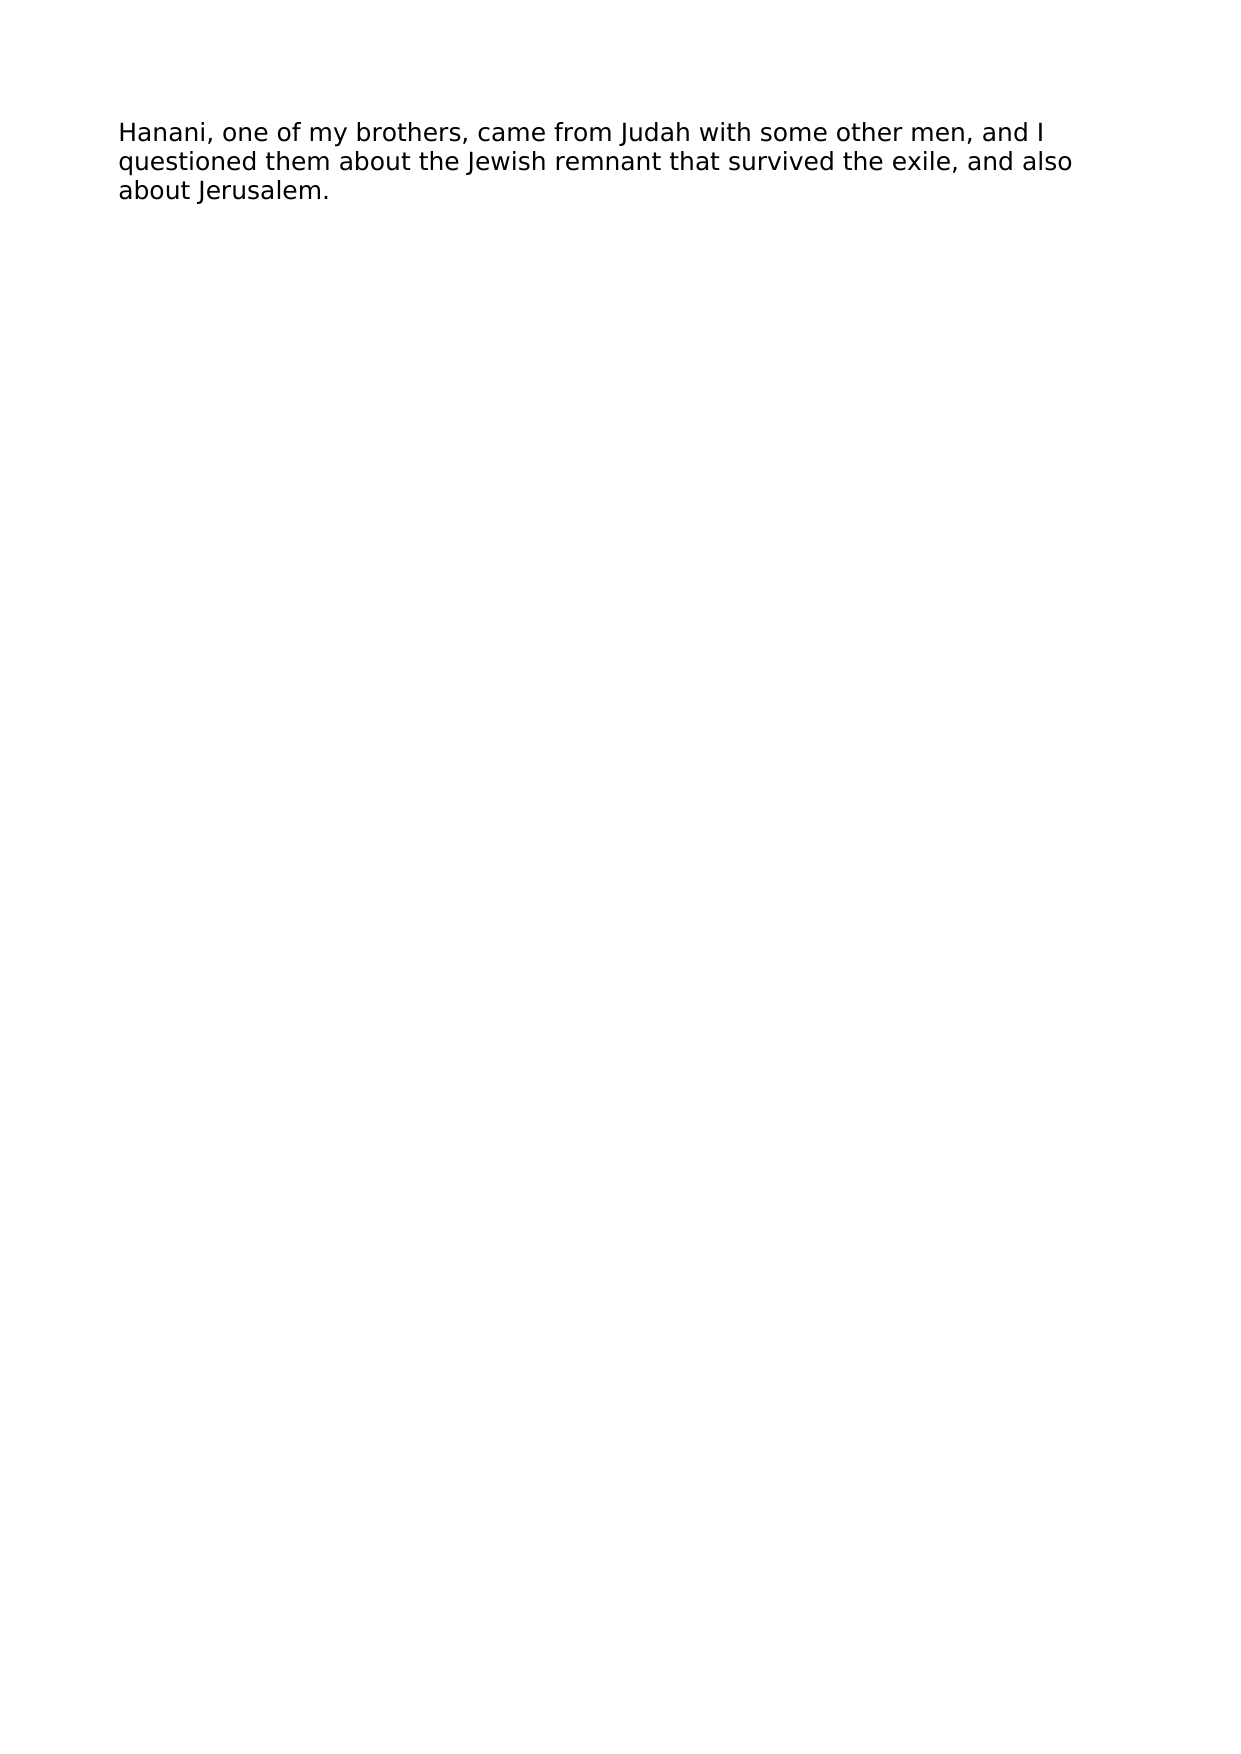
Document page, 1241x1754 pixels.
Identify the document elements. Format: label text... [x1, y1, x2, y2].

text Hanani, one of my brothers, came from Judah with some other men, and I questioned them about the Jewish remnant that survived the exile, and also about Jerusalem. [118, 118, 1122, 206]
